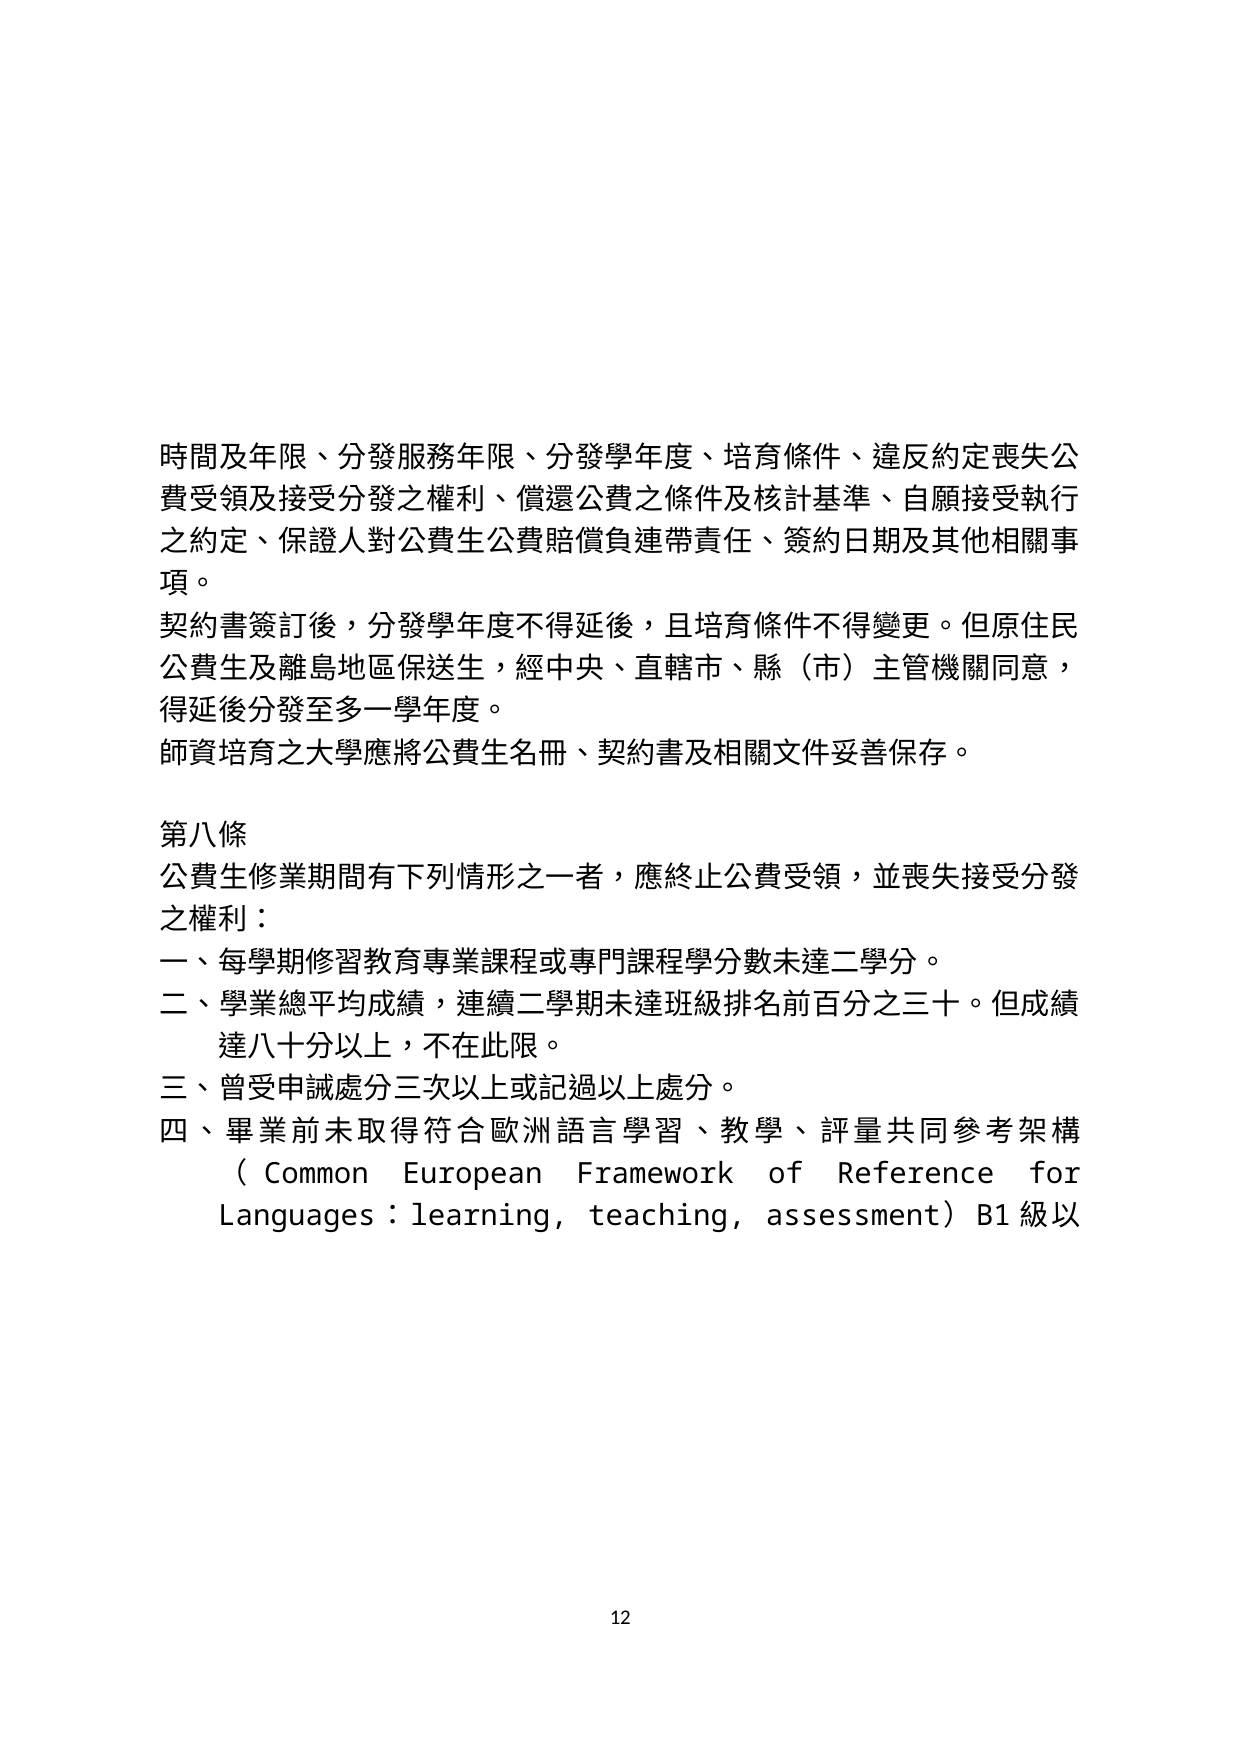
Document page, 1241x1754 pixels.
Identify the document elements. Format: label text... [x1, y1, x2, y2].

text 二、學業總平均成績，連續二學期未達班級排名前百分之三十。但成績達八十分以上，不在此限。 [159, 980, 1081, 1065]
text 契約書簽訂後，分發學年度不得延後，且培育條件不得變更。但原住民公費生及離島地區保送生，經中央、直轄市、縣（市）主管機關同意，得延後分發至多一學年度。 [159, 602, 1081, 729]
text 公費生修業期間有下列情形之一者，應終止公費受領，並喪失接受分發之權利： [159, 853, 1081, 938]
text 一、每學期修習教育專業課程或專門課程學分數未達二學分。 [159, 938, 1081, 980]
text 第八條 [159, 811, 1081, 853]
text 四、畢業前未取得符合歐洲語言學習、教學、評量共同參考架構（Common European Framework of Reference for Languages：learning, teaching, assessment）B1級以 [159, 1107, 1081, 1234]
text 時間及年限、分發服務年限、分發學年度、培育條件、違反約定喪失公費受領及接受分發之權利、償還公費之條件及核計基準、自願接受執行之約定、保證人對公費生公費賠償負連帶責任、簽約日期及其他相關事項。 [159, 433, 1081, 602]
text 三、曾受申誡處分三次以上或記過以上處分。 [159, 1065, 1081, 1107]
text 師資培育之大學應將公費生名冊、契約書及相關文件妥善保存。 [159, 729, 1081, 772]
